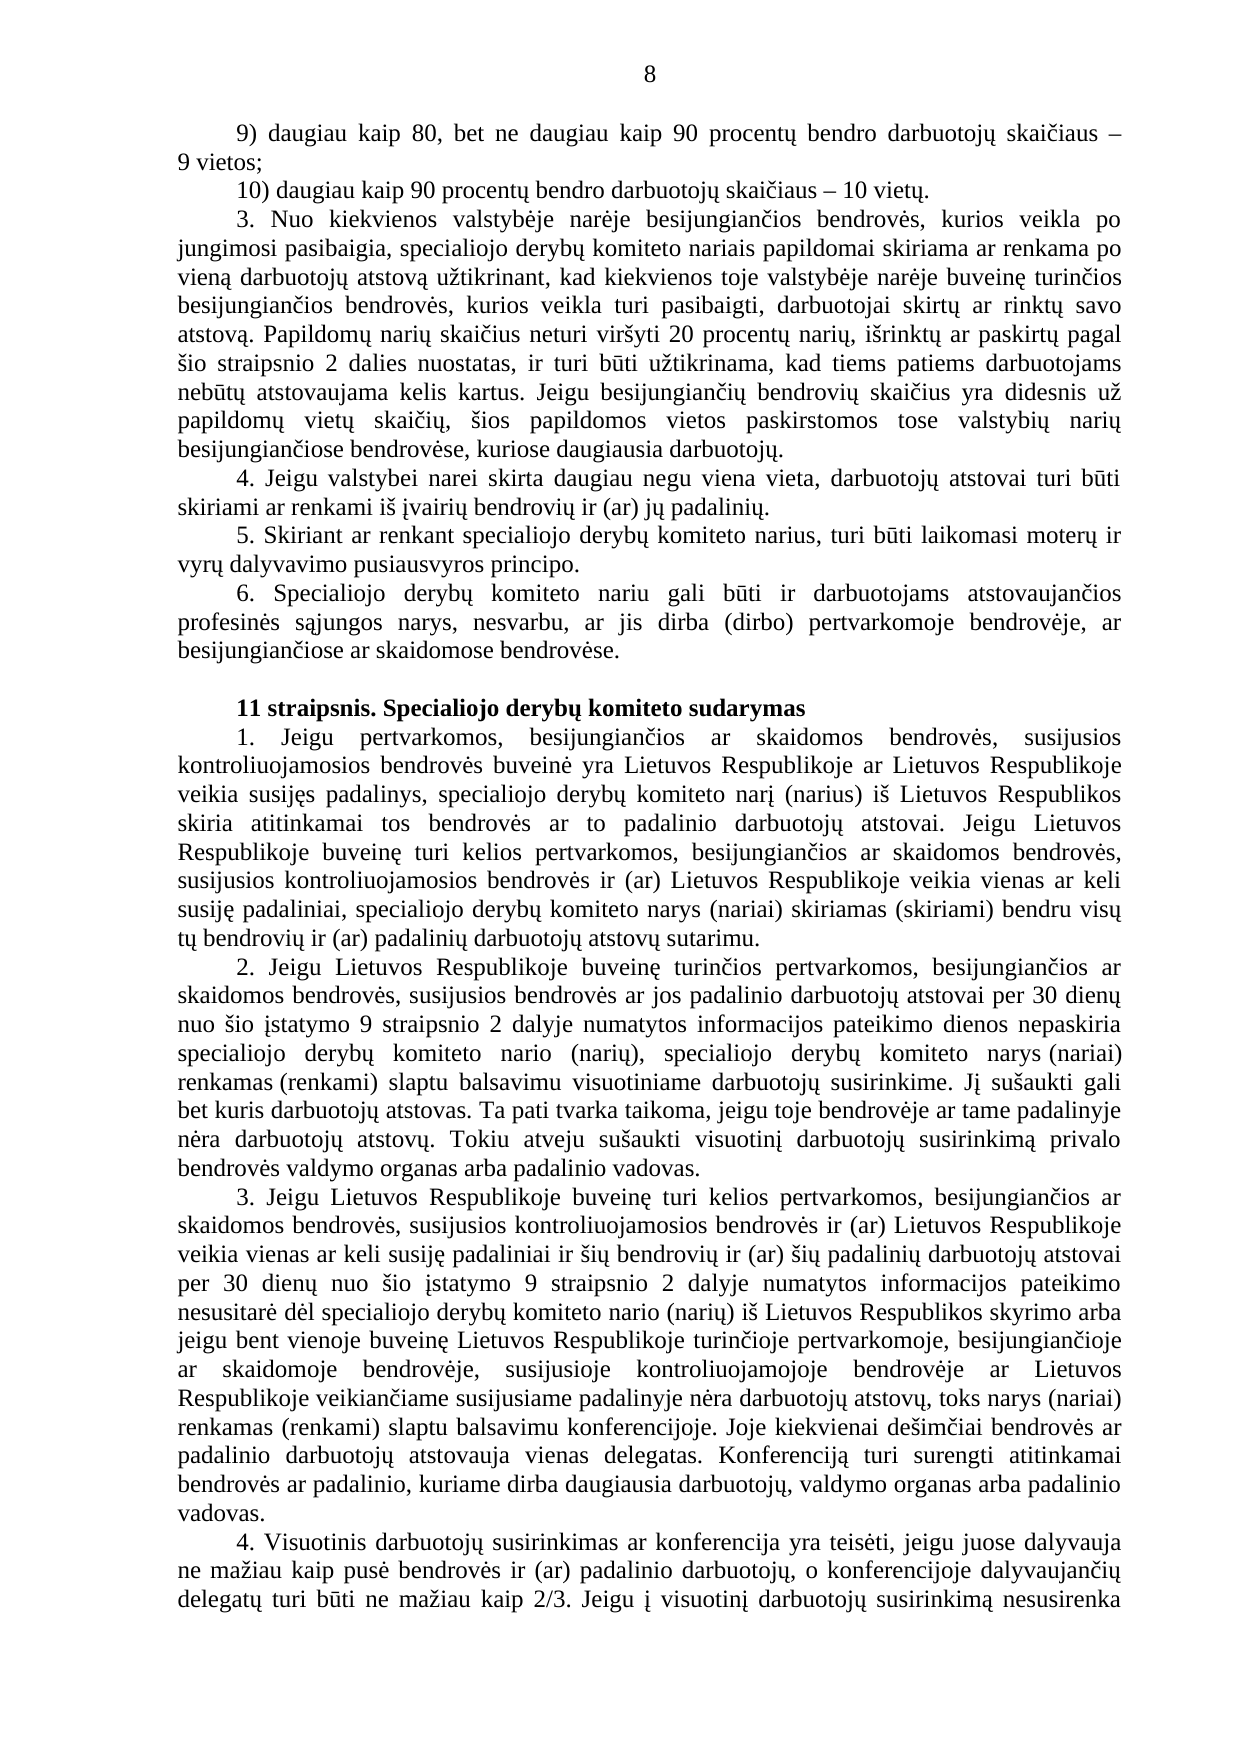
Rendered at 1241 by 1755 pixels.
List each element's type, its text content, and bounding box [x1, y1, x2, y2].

text 11 straipsnis. Specialiojo derybų komiteto sudarymas [177, 693, 1122, 722]
text 3. Jeigu Lietuvos Respublikoje buveinę turi kelios pertvarkomos, besijungiančios ar skaidomos bendrovės, susijusios kontroliuojamosios bendrovės ir (ar) Lietuvos Respublikoje veikia vienas ar keli susiję padaliniai ir šių bendrovių ir (ar) šių padalinių darbuotojų atstovai per 30 dienų nuo šio įstatymo 9 straipsnio 2 dalyje numatytos informacijos pateikimo nesusitarė dėl specialiojo derybų komiteto nario (narių) iš Lietuvos Respublikos skyrimo arba jeigu bent vienoje buveinę Lietuvos Respublikoje turinčioje pertvarkomoje, besijungiančioje ar skaidomoje bendrovėje, susijusioje kontroliuojamojoje bendrovėje ar Lietuvos Respublikoje veikiančiame susijusiame padalinyje nėra darbuotojų atstovų, toks narys (nariai) renkamas (renkami) slaptu balsavimu konferencijoje. Joje kiekvienai dešimčiai bendrovės ar padalinio darbuotojų atstovauja vienas delegatas. Konferenciją turi surengti atitinkamai bendrovės ar padalinio, kuriame dirba daugiausia darbuotojų, valdymo organas arba padalinio vadovas. [177, 1182, 1122, 1527]
text 3. Nuo kiekvienos valstybėje narėje besijungiančios bendrovės, kurios veikla po jungimosi pasibaigia, specialiojo derybų komiteto nariais papildomai skiriama ar renkama po vieną darbuotojų atstovą užtikrinant, kad kiekvienos toje valstybėje narėje buveinę turinčios besijungiančios bendrovės, kurios veikla turi pasibaigti, darbuotojai skirtų ar rinktų savo atstovą. Papildomų narių skaičius neturi viršyti 20 procentų narių, išrinktų ar paskirtų pagal šio straipsnio 2 dalies nuostatas, ir turi būti užtikrinama, kad tiems patiems darbuotojams nebūtų atstovaujama kelis kartus. Jeigu besijungiančių bendrovių skaičius yra didesnis už papildomų vietų skaičių, šios papildomos vietos paskirstomos tose valstybių narių besijungiančiose bendrovėse, kuriose daugiausia darbuotojų. [177, 204, 1122, 463]
text 5. Skiriant ar renkant specialiojo derybų komiteto narius, turi būti laikomasi moterų ir vyrų dalyvavimo pusiausvyros principo. [177, 521, 1122, 578]
text 4. Visuotinis darbuotojų susirinkimas ar konferencija yra teisėti, jeigu juose dalyvauja ne mažiau kaip pusė bendrovės ir (ar) padalinio darbuotojų, o konferencijoje dalyvaujančių delegatų turi būti ne mažiau kaip 2/3. Jeigu į visuotinį darbuotojų susirinkimą nesusirenka [177, 1527, 1122, 1613]
text 6. Specialiojo derybų komiteto nariu gali būti ir darbuotojams atstovaujančios profesinės sąjungos narys, nesvarbu, ar jis dirba (dirbo) pertvarkomoje bendrovėje, ar besijungiančiose ar skaidomose bendrovėse. [177, 578, 1122, 664]
text 10) daugiau kaip 90 procentų bendro darbuotojų skaičiaus – 10 vietų. [177, 176, 1122, 204]
text 4. Jeigu valstybei narei skirta daugiau negu viena vieta, darbuotojų atstovai turi būti skiriami ar renkami iš įvairių bendrovių ir (ar) jų padalinių. [177, 463, 1122, 521]
text 9) daugiau kaip 80, bet ne daugiau kaip 90 procentų bendro darbuotojų skaičiaus – 9 vietos; [177, 118, 1122, 176]
text 2. Jeigu Lietuvos Respublikoje buveinę turinčios pertvarkomos, besijungiančios ar skaidomos bendrovės, susijusios bendrovės ar jos padalinio darbuotojų atstovai per 30 dienų nuo šio įstatymo 9 straipsnio 2 dalyje numatytos informacijos pateikimo dienos nepaskiria specialiojo derybų komiteto nario (narių), specialiojo derybų komiteto narys (nariai) renkamas (renkami) slaptu balsavimu visuotiniame darbuotojų susirinkime. Jį sušaukti gali bet kuris darbuotojų atstovas. Ta pati tvarka taikoma, jeigu toje bendrovėje ar tame padalinyje nėra darbuotojų atstovų. Tokiu atveju sušaukti visuotinį darbuotojų susirinkimą privalo bendrovės valdymo organas arba padalinio vadovas. [177, 952, 1122, 1182]
text 1. Jeigu pertvarkomos, besijungiančios ar skaidomos bendrovės, susijusios kontroliuojamosios bendrovės buveinė yra Lietuvos Respublikoje ar Lietuvos Respublikoje veikia susijęs padalinys, specialiojo derybų komiteto narį (narius) iš Lietuvos Respublikos skiria atitinkamai tos bendrovės ar to padalinio darbuotojų atstovai. Jeigu Lietuvos Respublikoje buveinę turi kelios pertvarkomos, besijungiančios ar skaidomos bendrovės, susijusios kontroliuojamosios bendrovės ir (ar) Lietuvos Respublikoje veikia vienas ar keli susiję padaliniai, specialiojo derybų komiteto narys (nariai) skiriamas (skiriami) bendru visų tų bendrovių ir (ar) padalinių darbuotojų atstovų sutarimu. [177, 722, 1122, 952]
